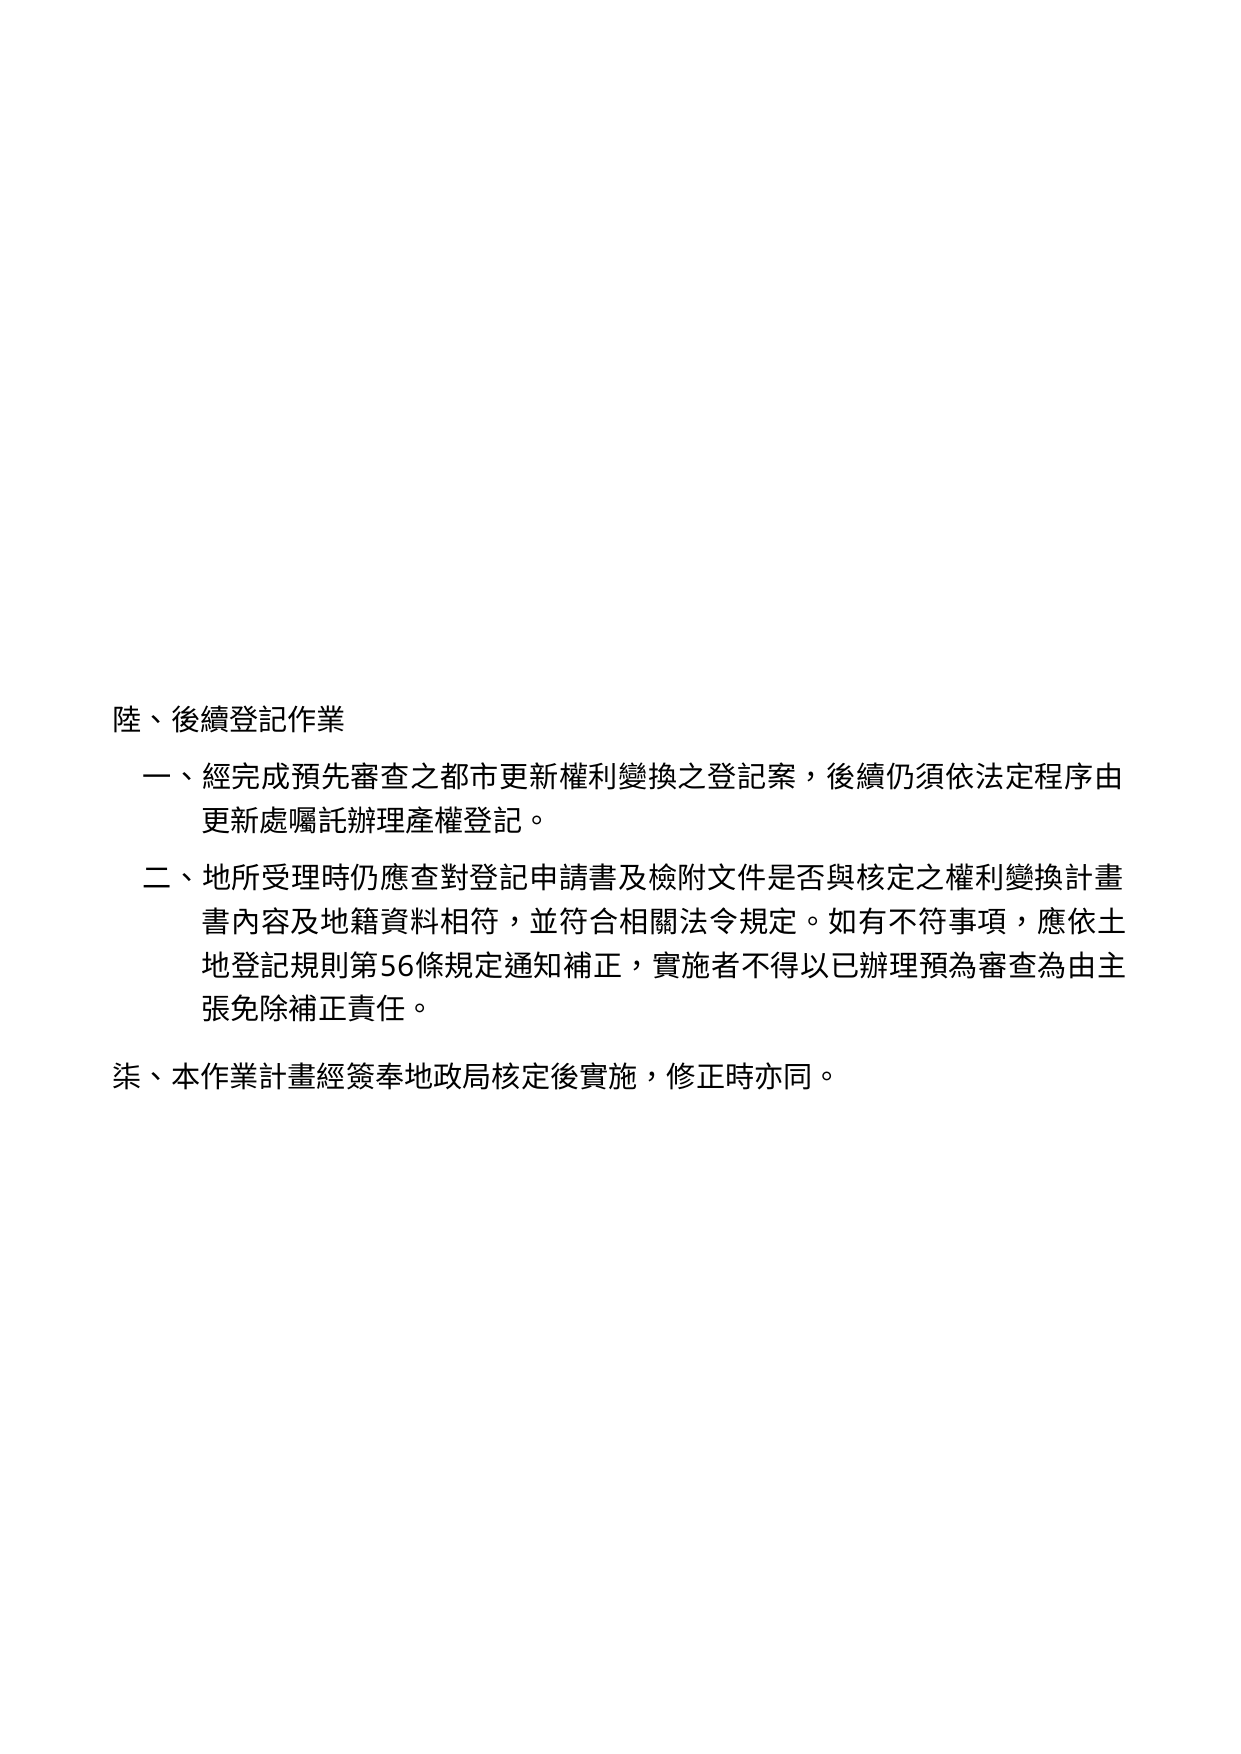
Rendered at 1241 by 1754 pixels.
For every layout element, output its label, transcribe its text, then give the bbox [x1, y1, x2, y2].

text 陸、後續登記作業 [112, 696, 1128, 739]
text 一、經完成預先審查之都市更新權利變換之登記案，後續仍須依法定程序由更新處囑託辦理產權登記。 [142, 753, 1128, 840]
text 柒、本作業計畫經簽奉地政局核定後實施，修正時亦同。 [112, 1052, 1128, 1096]
text 二、地所受理時仍應查對登記申請書及檢附文件是否與核定之權利變換計畫書內容及地籍資料相符，並符合相關法令規定。如有不符事項，應依土地登記規則第56條規定通知補正，實施者不得以已辦理預為審查為由主張免除補正責任。 [142, 853, 1128, 1028]
